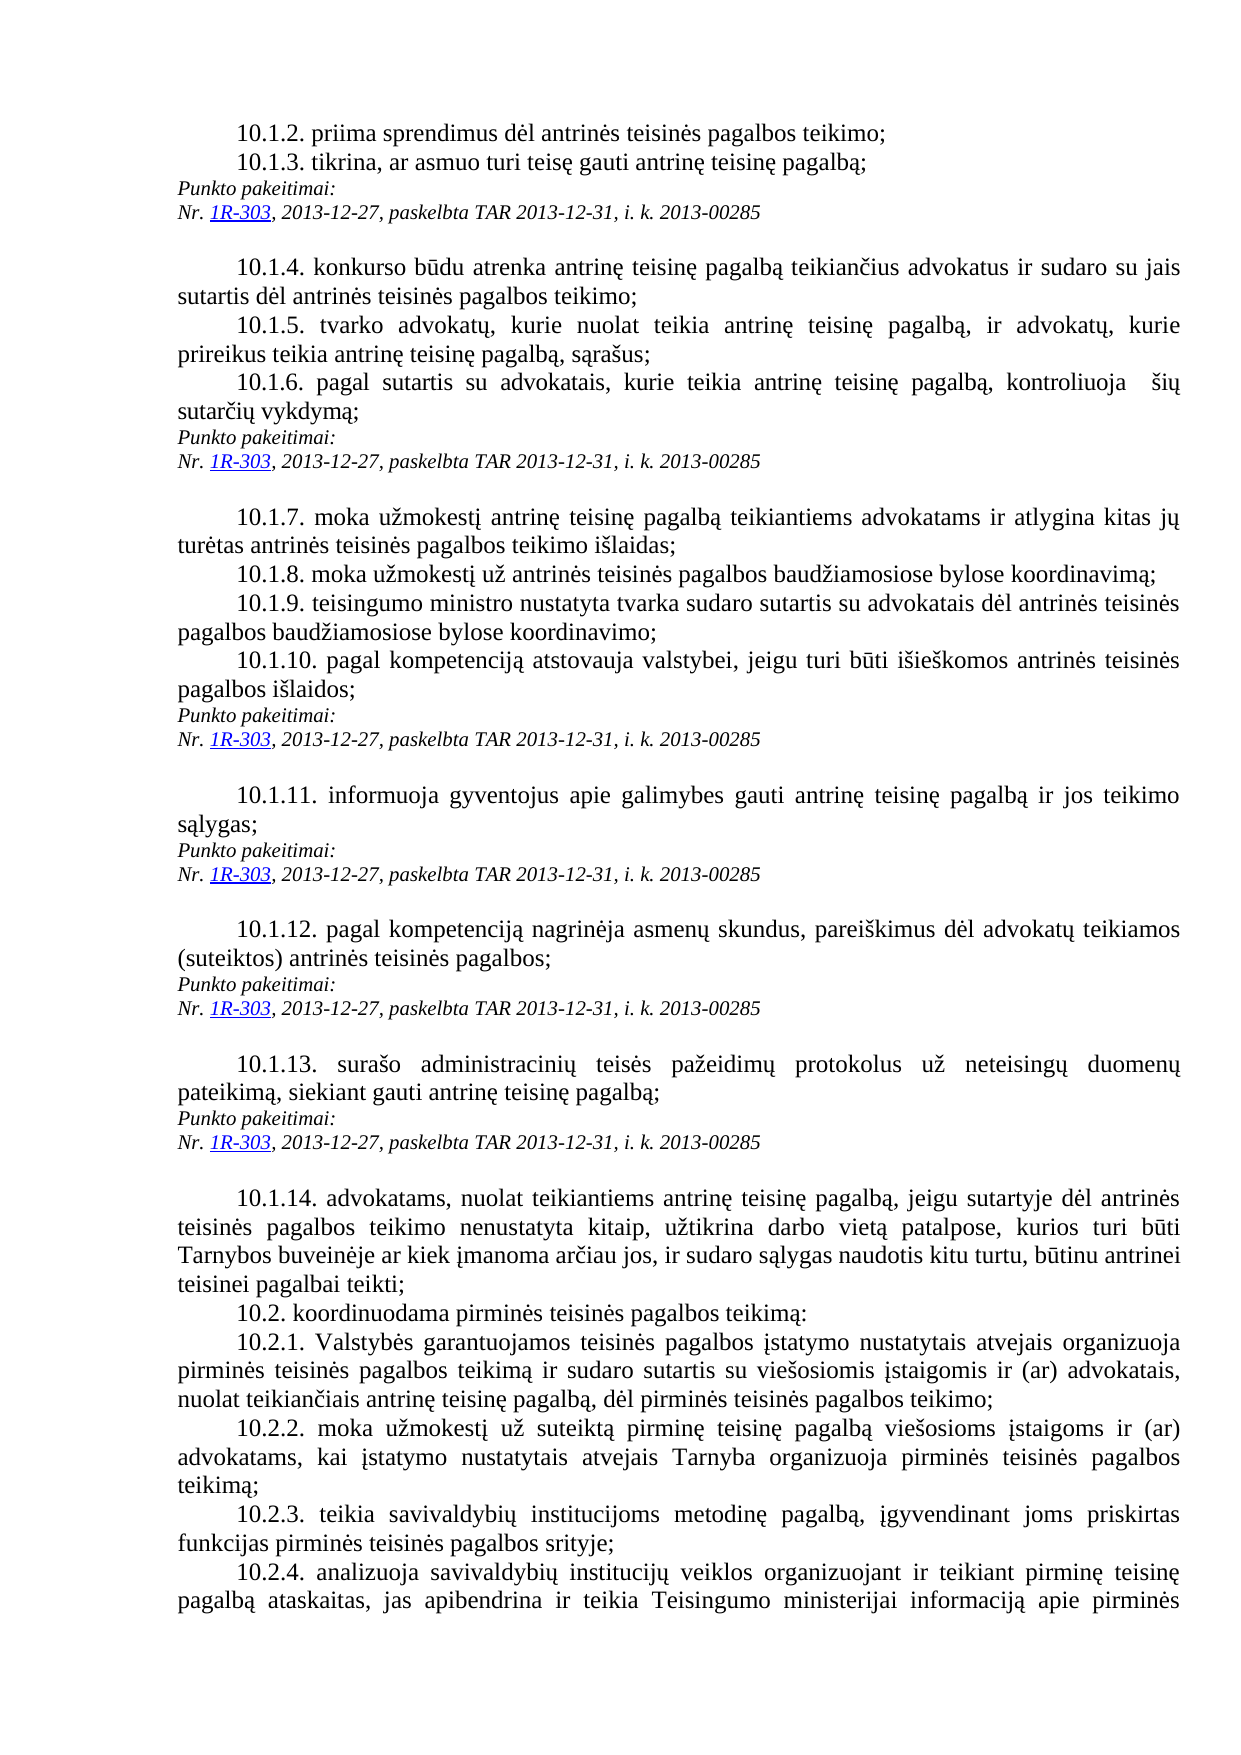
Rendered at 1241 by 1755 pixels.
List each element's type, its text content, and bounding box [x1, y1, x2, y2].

text 10.2. koordinuodama pirminės teisinės pagalbos teikimą: [177, 1298, 1181, 1327]
text Punkto pakeitimai: [177, 972, 1181, 996]
text 10.1.4. konkurso būdu atrenka antrinę teisinę pagalbą teikiančius advokatus ir sudaro su jais sutartis dėl antrinės teisinės pagalbos teikimo; [177, 252, 1181, 310]
text 10.1.13. surašo administracinių teisės pažeidimų protokolus už neteisingų duomenų pateikimą, siekiant gauti antrinę teisinę pagalbą; [177, 1049, 1181, 1106]
text Punkto pakeitimai: [177, 425, 1181, 449]
text 10.2.1. Valstybės garantuojamos teisinės pagalbos įstatymo nustatytais atvejais organizuoja pirminės teisinės pagalbos teikimą ir sudaro sutartis su viešosiomis įstaigomis ir (ar) advokatais, nuolat teikiančiais antrinę teisinę pagalbą, dėl pirminės teisinės pagalbos teikimo; [177, 1327, 1181, 1413]
text 10.1.2. priima sprendimus dėl antrinės teisinės pagalbos teikimo; [177, 118, 1181, 147]
text 10.1.5. tvarko advokatų, kurie nuolat teikia antrinę teisinę pagalbą, ir advokatų, kurie prireikus teikia antrinę teisinę pagalbą, sąrašus; [177, 310, 1181, 367]
text 10.1.11. informuoja gyventojus apie galimybes gauti antrinę teisinę pagalbą ir jos teikimo sąlygas; [177, 780, 1181, 837]
text Nr. 1R-303, 2013-12-27, paskelbta TAR 2013-12-31, i. k. 2013-00285 [177, 1130, 1181, 1154]
text 10.1.8. moka užmokestį už antrinės teisinės pagalbos baudžiamosiose bylose koordinavimą; [177, 559, 1181, 588]
text Punkto pakeitimai: [177, 1106, 1181, 1130]
text 10.1.10. pagal kompetenciją atstovauja valstybei, jeigu turi būti išieškomos antrinės teisinės pagalbos išlaidos; [177, 646, 1181, 703]
text 10.1.3. tikrina, ar asmuo turi teisę gauti antrinę teisinę pagalbą; [177, 147, 1181, 176]
text 10.2.3. teikia savivaldybių institucijoms metodinę pagalbą, įgyvendinant joms priskirtas funkcijas pirminės teisinės pagalbos srityje; [177, 1499, 1181, 1557]
text Nr. 1R-303, 2013-12-27, paskelbta TAR 2013-12-31, i. k. 2013-00285 [177, 449, 1181, 473]
text 10.1.9. teisingumo ministro nustatyta tvarka sudaro sutartis su advokatais dėl antrinės teisinės pagalbos baudžiamosiose bylose koordinavimo; [177, 588, 1181, 646]
text Nr. 1R-303, 2013-12-27, paskelbta TAR 2013-12-31, i. k. 2013-00285 [177, 996, 1181, 1020]
text 10.1.7. moka užmokestį antrinę teisinę pagalbą teikiantiems advokatams ir atlygina kitas jų turėtas antrinės teisinės pagalbos teikimo išlaidas; [177, 502, 1181, 559]
text Nr. 1R-303, 2013-12-27, paskelbta TAR 2013-12-31, i. k. 2013-00285 [177, 727, 1181, 751]
text 10.1.6. pagal sutartis su advokatais, kurie teikia antrinę teisinę pagalbą, kontroliuoja šių sutarčių vykdymą; [177, 367, 1181, 425]
text 10.1.14. advokatams, nuolat teikiantiems antrinę teisinę pagalbą, jeigu sutartyje dėl antrinės teisinės pagalbos teikimo nenustatyta kitaip, užtikrina darbo vietą patalpose, kurios turi būti Tarnybos buveinėje ar kiek įmanoma arčiau jos, ir sudaro sąlygas naudotis kitu turtu, būtinu antrinei teisinei pagalbai teikti; [177, 1183, 1181, 1298]
text 10.2.4. analizuoja savivaldybių institucijų veiklos organizuojant ir teikiant pirminę teisinę pagalbą ataskaitas, jas apibendrina ir teikia Teisingumo ministerijai informaciją apie pirminės [177, 1557, 1181, 1614]
text Punkto pakeitimai: [177, 837, 1181, 862]
text Punkto pakeitimai: [177, 703, 1181, 727]
text 10.2.2. moka užmokestį už suteiktą pirminę teisinę pagalbą viešosioms įstaigoms ir (ar) advokatams, kai įstatymo nustatytais atvejais Tarnyba organizuoja pirminės teisinės pagalbos teikimą; [177, 1413, 1181, 1499]
text 10.1.12. pagal kompetenciją nagrinėja asmenų skundus, pareiškimus dėl advokatų teikiamos (suteiktos) antrinės teisinės pagalbos; [177, 914, 1181, 972]
text Nr. 1R-303, 2013-12-27, paskelbta TAR 2013-12-31, i. k. 2013-00285 [177, 862, 1181, 886]
text Nr. 1R-303, 2013-12-27, paskelbta TAR 2013-12-31, i. k. 2013-00285 [177, 200, 1181, 224]
text Punkto pakeitimai: [177, 176, 1181, 200]
